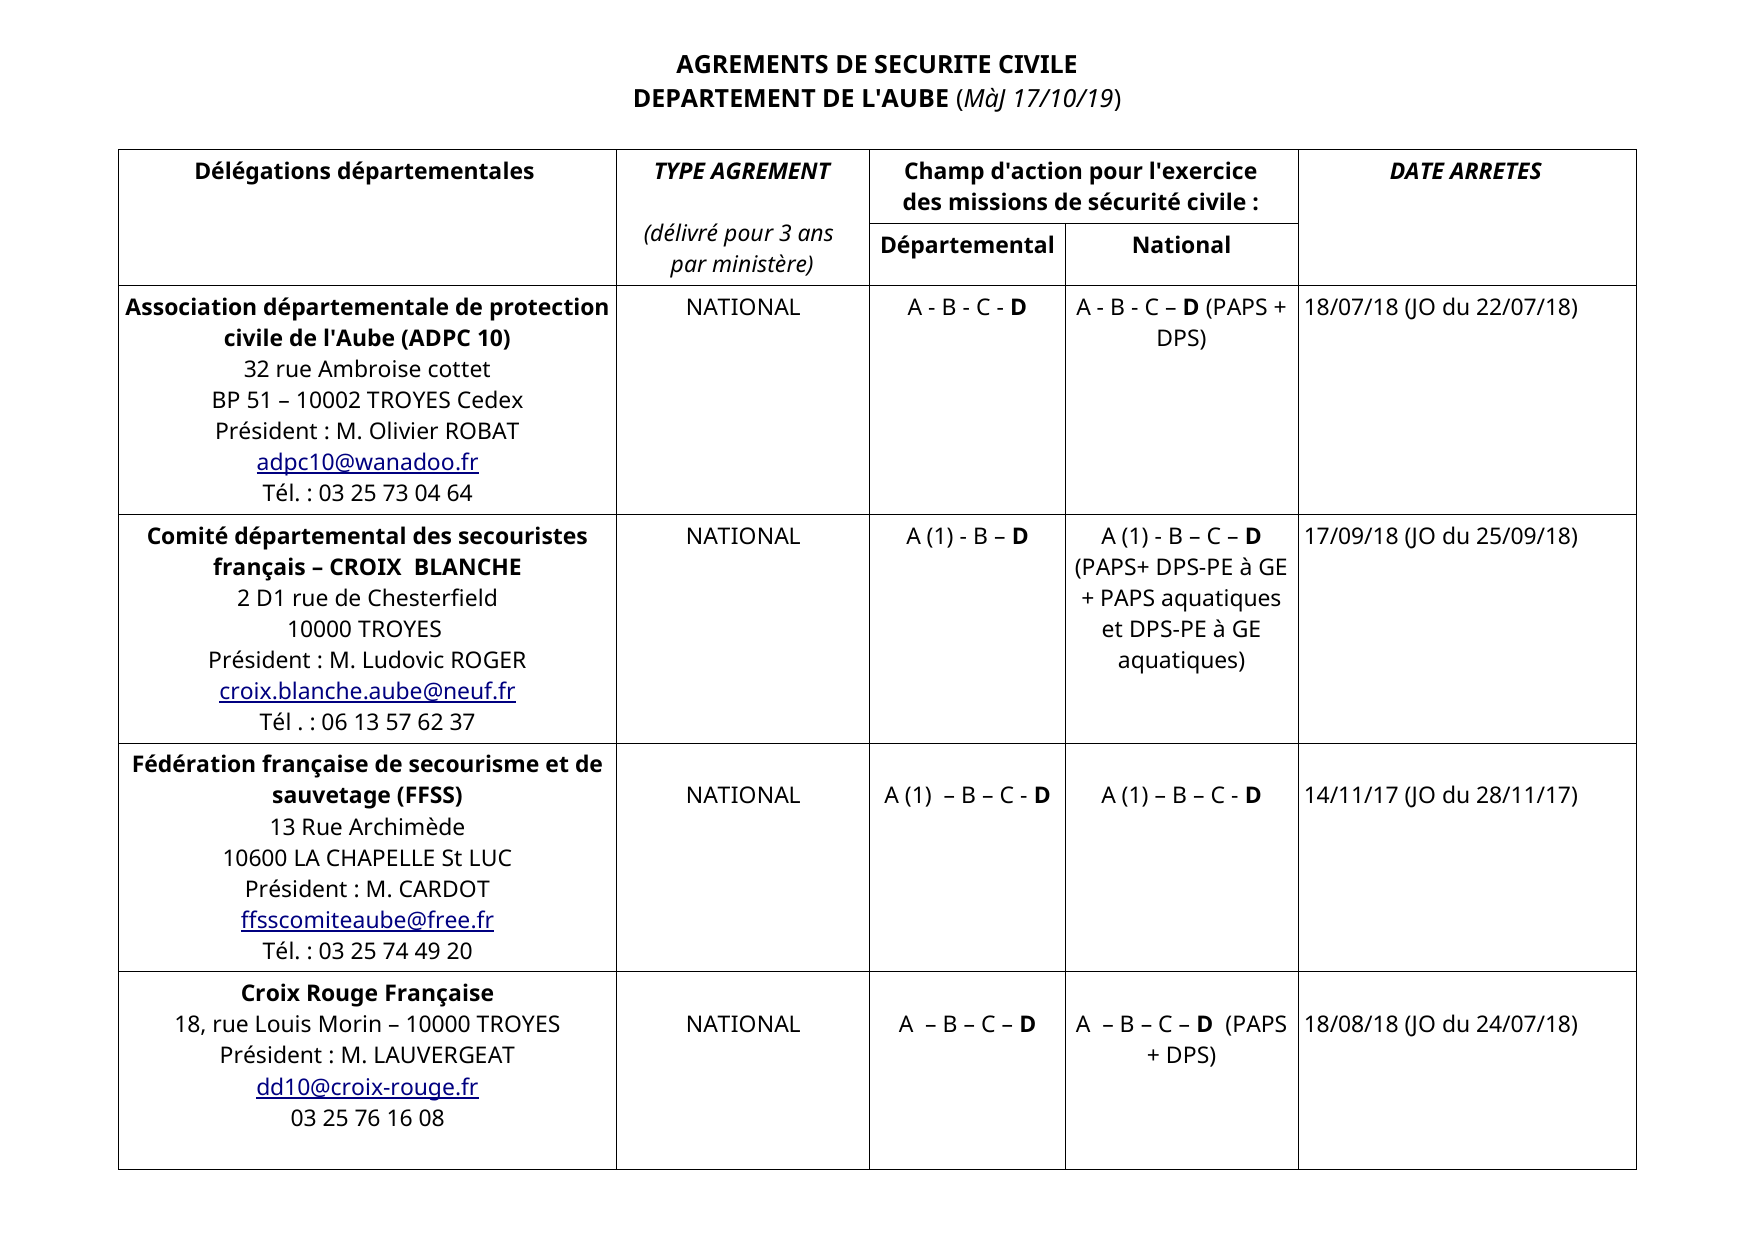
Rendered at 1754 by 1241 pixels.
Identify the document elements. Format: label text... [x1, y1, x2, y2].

text DEPARTEMENT DE L'AUBE (MàJ 17/10/19) [118, 81, 1636, 115]
table_cell A – B – C – D (PAPS + DPS) [1066, 972, 1298, 1169]
table_cell NATIONAL [617, 744, 869, 971]
table_cell A - B - C - D [870, 286, 1065, 514]
table_cell A – B – C – D [870, 972, 1065, 1169]
table_cell NATIONAL [617, 515, 869, 743]
table_cell NATIONAL [617, 286, 869, 514]
table_header Délégations départementales [119, 150, 616, 285]
table_cell Fédération française de secourisme et de sauvetage (FFSS) 13 Rue Archimède 10600 LA CHAPELLE St LUC Président : M. CARDOT ffsscomiteaube@free.fr Tél. : 03 25 74 49 20 [119, 744, 616, 971]
table_cell A (1) – B – C - D [870, 744, 1065, 971]
table_cell 17/09/18 (JO du 25/09/18) [1299, 515, 1636, 743]
table_cell 18/07/18 (JO du 22/07/18) [1299, 286, 1636, 514]
table_cell National [1066, 224, 1298, 285]
table_cell A (1) – B – C - D [1066, 744, 1298, 971]
table_header TYPE AGREMENT (délivré pour 3 ans par ministère) [617, 150, 869, 285]
table_header Champ d'action pour l'exercice des missions de sécurité civile : [870, 150, 1298, 223]
table_cell A (1) - B – D [870, 515, 1065, 743]
table_cell A (1) - B – C – D (PAPS+ DPS-PE à GE + PAPS aquatiques et DPS-PE à GE aquatiques) [1066, 515, 1298, 743]
table_cell NATIONAL [617, 972, 869, 1169]
table_cell Comité départemental des secouristes français – CROIX BLANCHE 2 D1 rue de Chesterfield 10000 TROYES Président : M. Ludovic ROGER croix.blanche.aube@neuf.fr Tél . : 06 13 57 62 37 [119, 515, 616, 743]
table_cell 14/11/17 (JO du 28/11/17) [1299, 744, 1636, 971]
text AGREMENTS DE SECURITE CIVILE [118, 47, 1636, 81]
table_cell 18/08/18 (JO du 24/07/18) [1299, 972, 1636, 1169]
table_cell Croix Rouge Française 18, rue Louis Morin – 10000 TROYES Président : M. LAUVERGEAT dd10@croix-rouge.fr 03 25 76 16 08 [119, 972, 616, 1169]
table_header DATE ARRETES [1299, 150, 1636, 285]
table_cell A - B - C – D (PAPS + DPS) [1066, 286, 1298, 514]
table_cell Association départementale de protection civile de l'Aube (ADPC 10) 32 rue Ambroise cottet BP 51 – 10002 TROYES Cedex Président : M. Olivier ROBAT adpc10@wanadoo.fr Tél. : 03 25 73 04 64 [119, 286, 616, 514]
table_cell Départemental [870, 224, 1065, 285]
